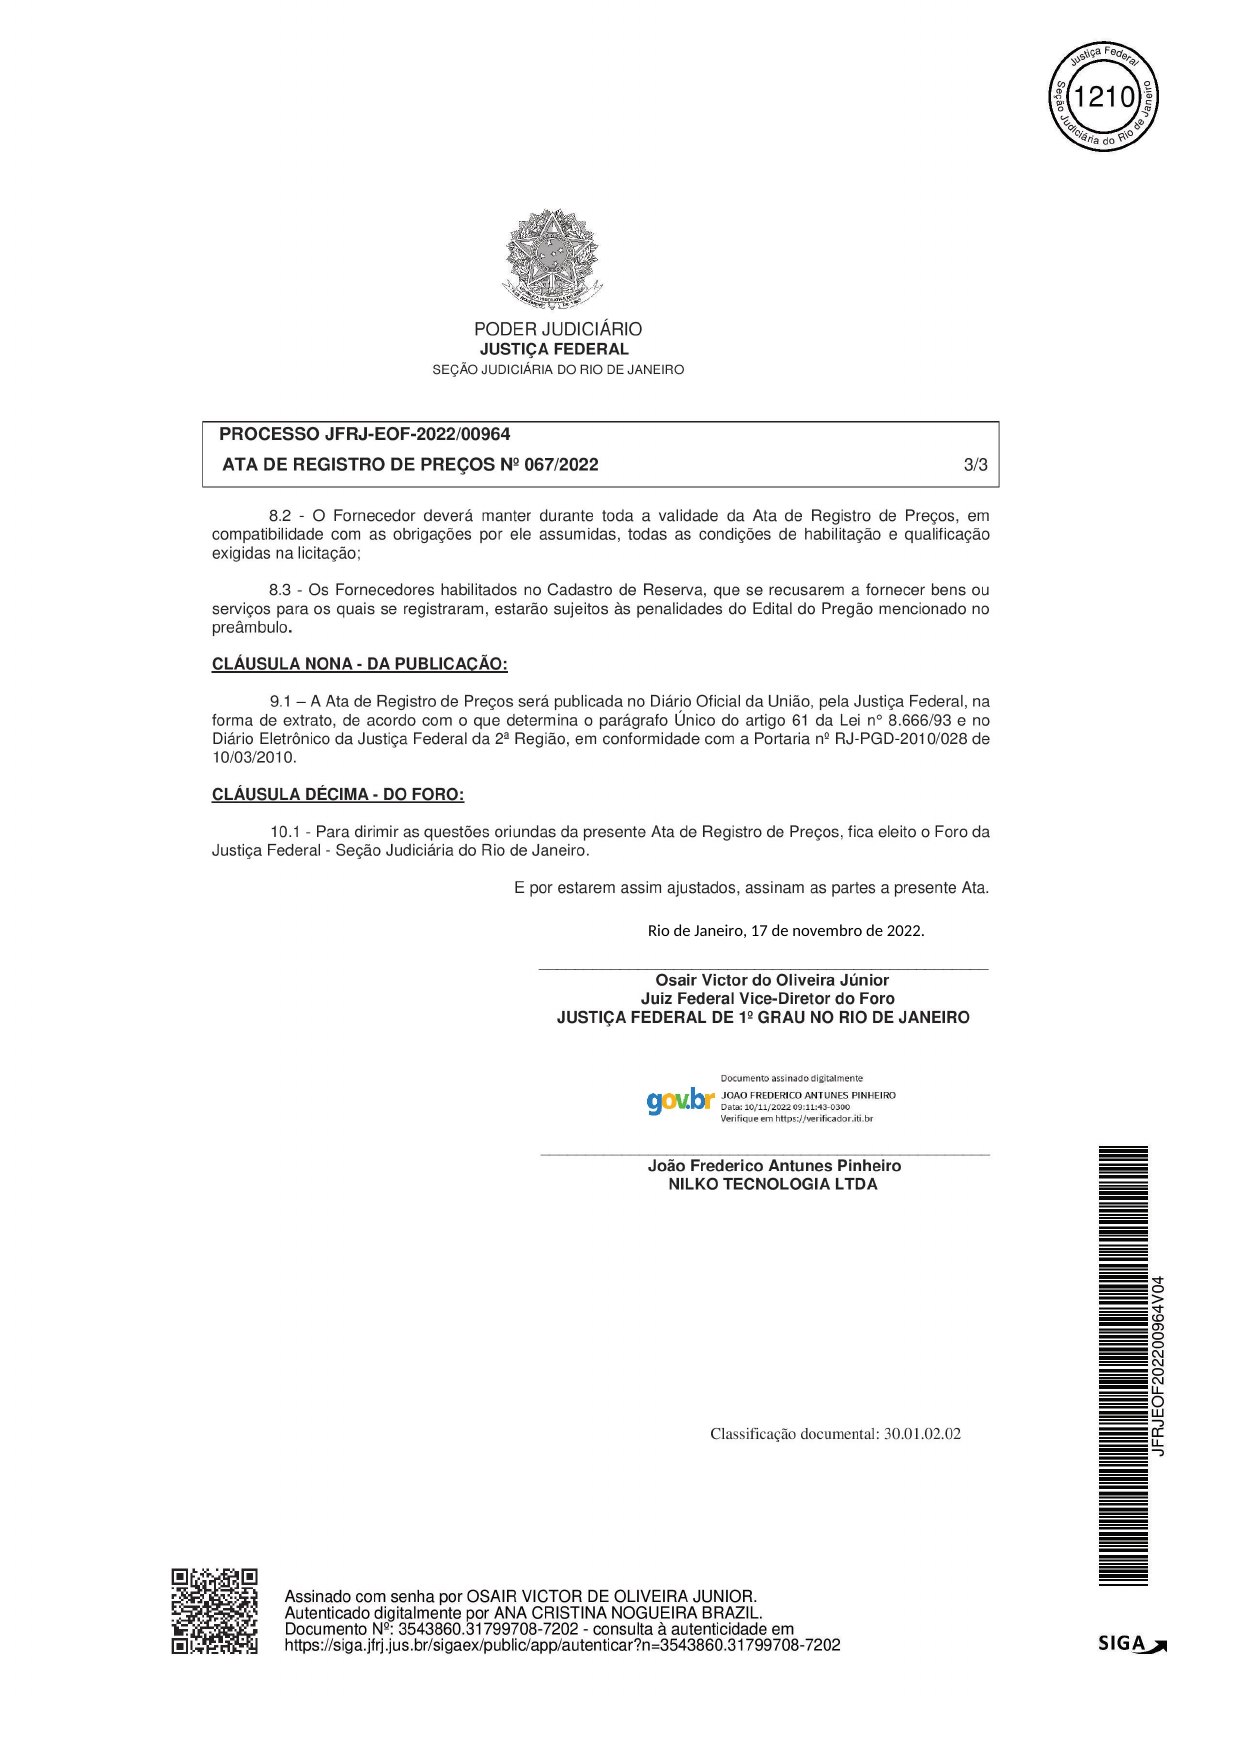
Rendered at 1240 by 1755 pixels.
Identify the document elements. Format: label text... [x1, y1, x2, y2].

text Rio de Janeiro, 17 de novembro de 2022. [648, 920, 932, 940]
